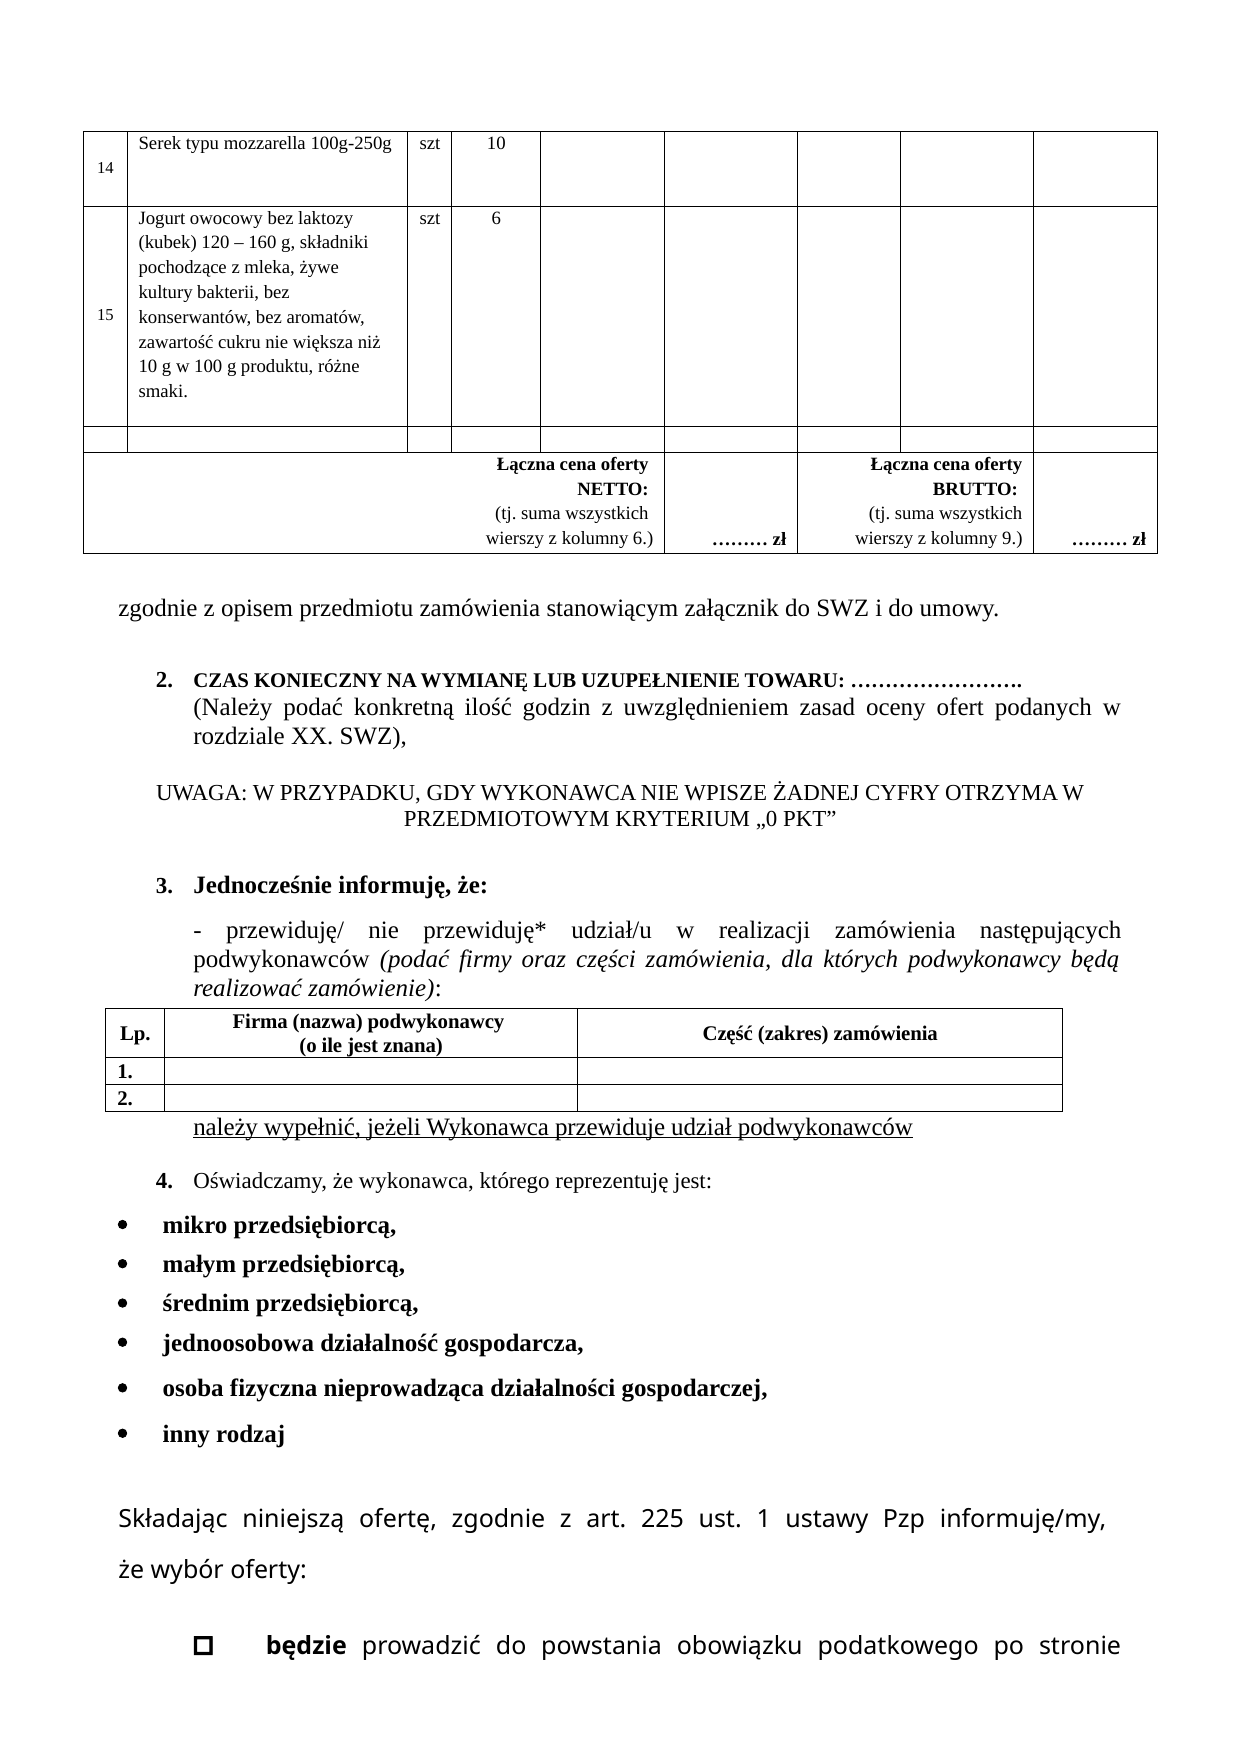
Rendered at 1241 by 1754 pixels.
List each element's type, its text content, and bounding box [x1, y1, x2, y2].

table_cell [165, 1085, 577, 1111]
table_cell 10 [452, 132, 540, 206]
text zgodnie z opisem przedmiotu zamówienia stanowiącym załącznik do SWZ i do umowy. [118, 593, 1122, 622]
table_cell [541, 132, 664, 206]
table_cell 2. [106, 1085, 164, 1111]
table_cell szt [408, 132, 451, 206]
text  będzie prowadzić do powstania obowiązku podatkowego po stronie [118, 1628, 1122, 1662]
table_cell Łączna cena oferty BRUTTO: (tj. suma wszystkich wierszy z kolumny 9.) [798, 453, 1033, 553]
table_cell [1034, 132, 1157, 206]
list osoba fizyczna nieprowadząca działalności gospodarczej, [118, 1373, 1122, 1402]
table_header Lp. [106, 1009, 164, 1057]
table_cell [798, 132, 900, 206]
table_cell [578, 1085, 1062, 1111]
table_cell ……… zł [665, 453, 797, 553]
text (Należy podać konkretną ilość godzin z uwzględnieniem zasad oceny ofert podanych w rozdziale XX. SWZ), [193, 692, 1122, 750]
list jednoosobowa działalność gospodarcza, [118, 1328, 1122, 1356]
list inny rodzaj [118, 1419, 1122, 1447]
table_cell 6 [452, 207, 540, 426]
table_cell [665, 427, 797, 452]
table_cell [901, 427, 1033, 452]
list mikro przedsiębiorcą, [118, 1210, 1122, 1239]
table_cell [541, 427, 664, 452]
table_cell [128, 427, 407, 452]
table_cell [84, 427, 127, 452]
table_cell 14 [84, 132, 127, 206]
list małym przedsiębiorcą, [118, 1249, 1122, 1278]
table_cell [901, 132, 1033, 206]
table_header Część (zakres) zamówienia [578, 1009, 1062, 1057]
table_cell [665, 207, 797, 426]
list Oświadczamy, że wykonawca, którego reprezentuję jest: [156, 1167, 1122, 1193]
list CZAS KONIECZNY NA WYMIANĘ LUB UZUPEŁNIENIE TOWARU: ……………………. [156, 666, 1122, 692]
table_cell [798, 427, 900, 452]
table_cell Łączna cena oferty NETTO: (tj. suma wszystkich wierszy z kolumny 6.) [84, 453, 664, 553]
table_cell [1034, 207, 1157, 426]
table_cell ……… zł [1034, 453, 1157, 553]
text należy wypełnić, jeżeli Wykonawca przewiduje udział podwykonawców [193, 1112, 1122, 1141]
table_cell Serek typu mozzarella 100g-250g [128, 132, 407, 206]
list Jednocześnie informuję, że: [156, 870, 1122, 899]
table_cell Jogurt owocowy bez laktozy (kubek) 120 – 160 g, składniki pochodzące z mleka, żywe kultury bakterii, bez konserwantów, bez aromatów, zawartość cukru nie większa niż 10 g w 100 g produktu, różne smaki. [128, 207, 407, 426]
table_cell [165, 1058, 577, 1084]
table_cell [408, 427, 451, 452]
table_cell [578, 1058, 1062, 1084]
list średnim przedsiębiorcą, [118, 1288, 1122, 1317]
table_cell [798, 207, 900, 426]
text UWAGA: W PRZYPADKU, GDY WYKONAWCA NIE WPISZE ŻADNEJ CYFRY OTRZYMA W PRZEDMIOTOWYM KRYTERIUM „0 PKT” [118, 778, 1122, 831]
table_cell [452, 427, 540, 452]
table_cell 1. [106, 1058, 164, 1084]
table_cell 15 [84, 207, 127, 426]
table_cell [901, 207, 1033, 426]
table_cell szt [408, 207, 451, 426]
text Składając niniejszą ofertę, zgodnie z art. 225 ust. 1 ustawy Pzp informuję/my, że wybór oferty: [118, 1501, 1122, 1586]
table_cell [1034, 427, 1157, 452]
table_cell [541, 207, 664, 426]
table_cell [665, 132, 797, 206]
text - przewiduję/ nie przewiduję* udział/u w realizacji zamówienia następujących podwykonawców (podać firmy oraz części zamówienia, dla których podwykonawcy będą realizować zamówienie): [193, 916, 1122, 1002]
